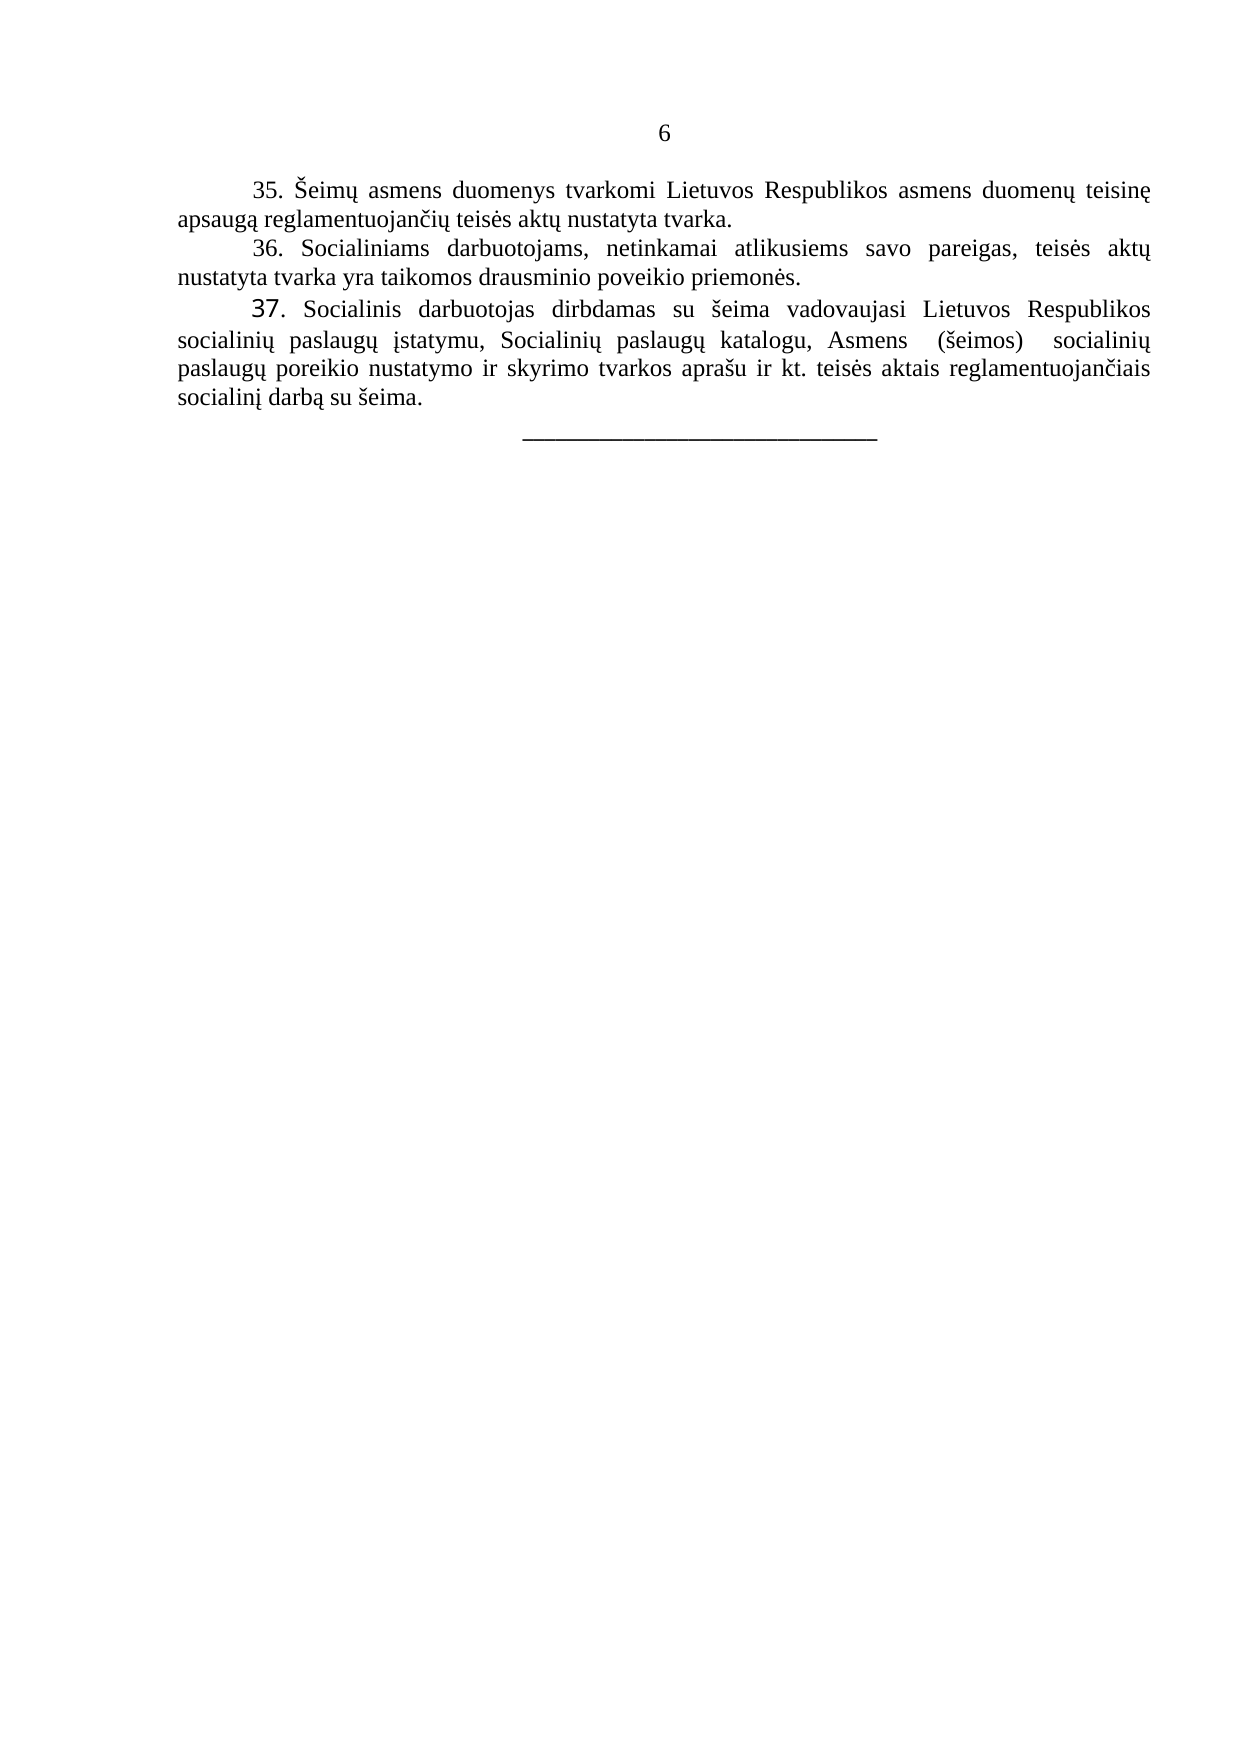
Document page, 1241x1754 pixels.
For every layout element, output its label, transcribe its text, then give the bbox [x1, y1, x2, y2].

text ________________________________ [177, 411, 1152, 445]
text 35. Šeimų asmens duomenys tvarkomi Lietuvos Respublikos asmens duomenų teisinę apsaugą reglamentuojančių teisės aktų nustatyta tvarka. [177, 176, 1152, 233]
text 36. Socialiniams darbuotojams, netinkamai atlikusiems savo pareigas, teisės aktų nustatyta tvarka yra taikomos drausminio poveikio priemonės. [177, 233, 1152, 291]
text 37. Socialinis darbuotojas dirbdamas su šeima vadovaujasi Lietuvos Respublikos socialinių paslaugų įstatymu, Socialinių paslaugų katalogu, Asmens (šeimos) socialinių paslaugų poreikio nustatymo ir skyrimo tvarkos aprašu ir kt. teisės aktais reglamentuojančiais socialinį darbą su šeima. [177, 291, 1152, 411]
